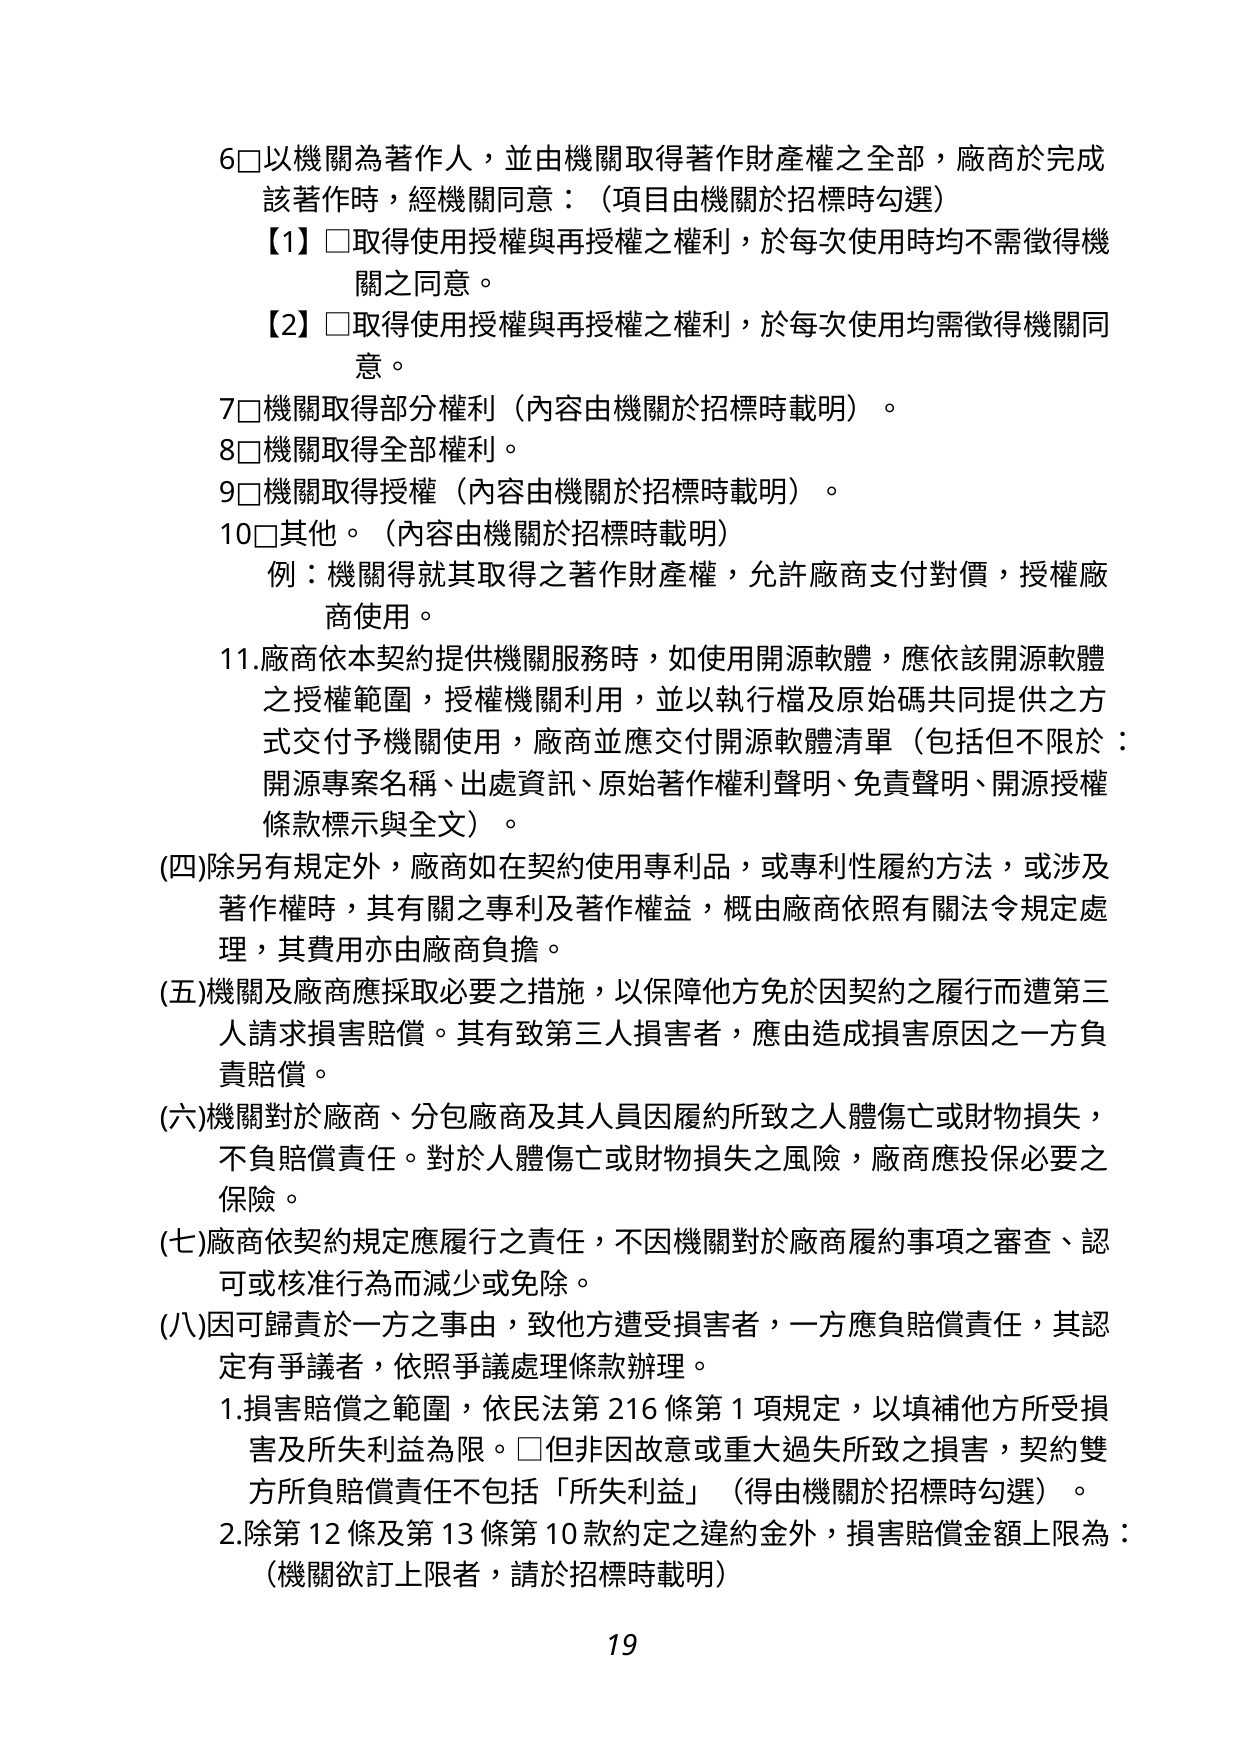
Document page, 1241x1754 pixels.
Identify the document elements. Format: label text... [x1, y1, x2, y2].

text 1.損害賠償之範圍，依民法第216條第1項規定，以填補他方所受損害及所失利益為限。□但非因故意或重大過失所致之損害，契約雙方所負賠償責任不包括「所失利益」（得由機關於招標時勾選）。 [218, 1386, 1110, 1511]
text (六)機關對於廠商、分包廠商及其人員因履約所致之人體傷亡或財物損失，不負賠償責任。對於人體傷亡或財物損失之風險，廠商應投保必要之保險。 [159, 1094, 1110, 1219]
text (七)廠商依契約規定應履行之責任，不因機關對於廠商履約事項之審查、認可或核准行為而減少或免除。 [159, 1219, 1110, 1302]
text 6□以機關為著作人，並由機關取得著作財產權之全部，廠商於完成該著作時，經機關同意：（項目由機關於招標時勾選） [218, 136, 1108, 219]
text (八)因可歸責於一方之事由，致他方遭受損害者，一方應負賠償責任，其認定有爭議者，依照爭議處理條款辦理。 [159, 1302, 1110, 1386]
text (四)除另有規定外，廠商如在契約使用專利品，或專利性履約方法，或涉及著作權時，其有關之專利及著作權益，概由廠商依照有關法令規定處理，其費用亦由廠商負擔。 [159, 844, 1110, 969]
text 【2】□取得使用授權與再授權之權利，於每次使用均需徵得機關同意。 [255, 302, 1110, 386]
text 9□機關取得授權（內容由機關於招標時載明）。 [218, 469, 1108, 511]
text 例：機關得就其取得之著作財產權，允許廠商支付對價，授權廠商使用。 [267, 552, 1110, 636]
text 2.除第12條及第13條第10款約定之違約金外，損害賠償金額上限為：（機關欲訂上限者，請於招標時載明） [218, 1511, 1110, 1594]
text (五)機關及廠商應採取必要之措施，以保障他方免於因契約之履行而遭第三人請求損害賠償。其有致第三人損害者，應由造成損害原因之一方負責賠償。 [159, 969, 1110, 1094]
text 10□其他。（內容由機關於招標時載明） [218, 511, 1108, 552]
text 11.廠商依本契約提供機關服務時，如使用開源軟體，應依該開源軟體之授權範圍，授權機關利用，並以執行檔及原始碼共同提供之方式交付予機關使用，廠商並應交付開源軟體清單（包括但不限於：開源專案名稱、出處資訊、原始著作權利聲明、免責聲明、開源授權條款標示與全文）。 [218, 636, 1108, 844]
text 【1】□取得使用授權與再授權之權利，於每次使用時均不需徵得機關之同意。 [255, 219, 1110, 302]
text 7□機關取得部分權利（內容由機關於招標時載明）。 [218, 386, 1108, 427]
text 8□機關取得全部權利。 [218, 427, 1108, 469]
